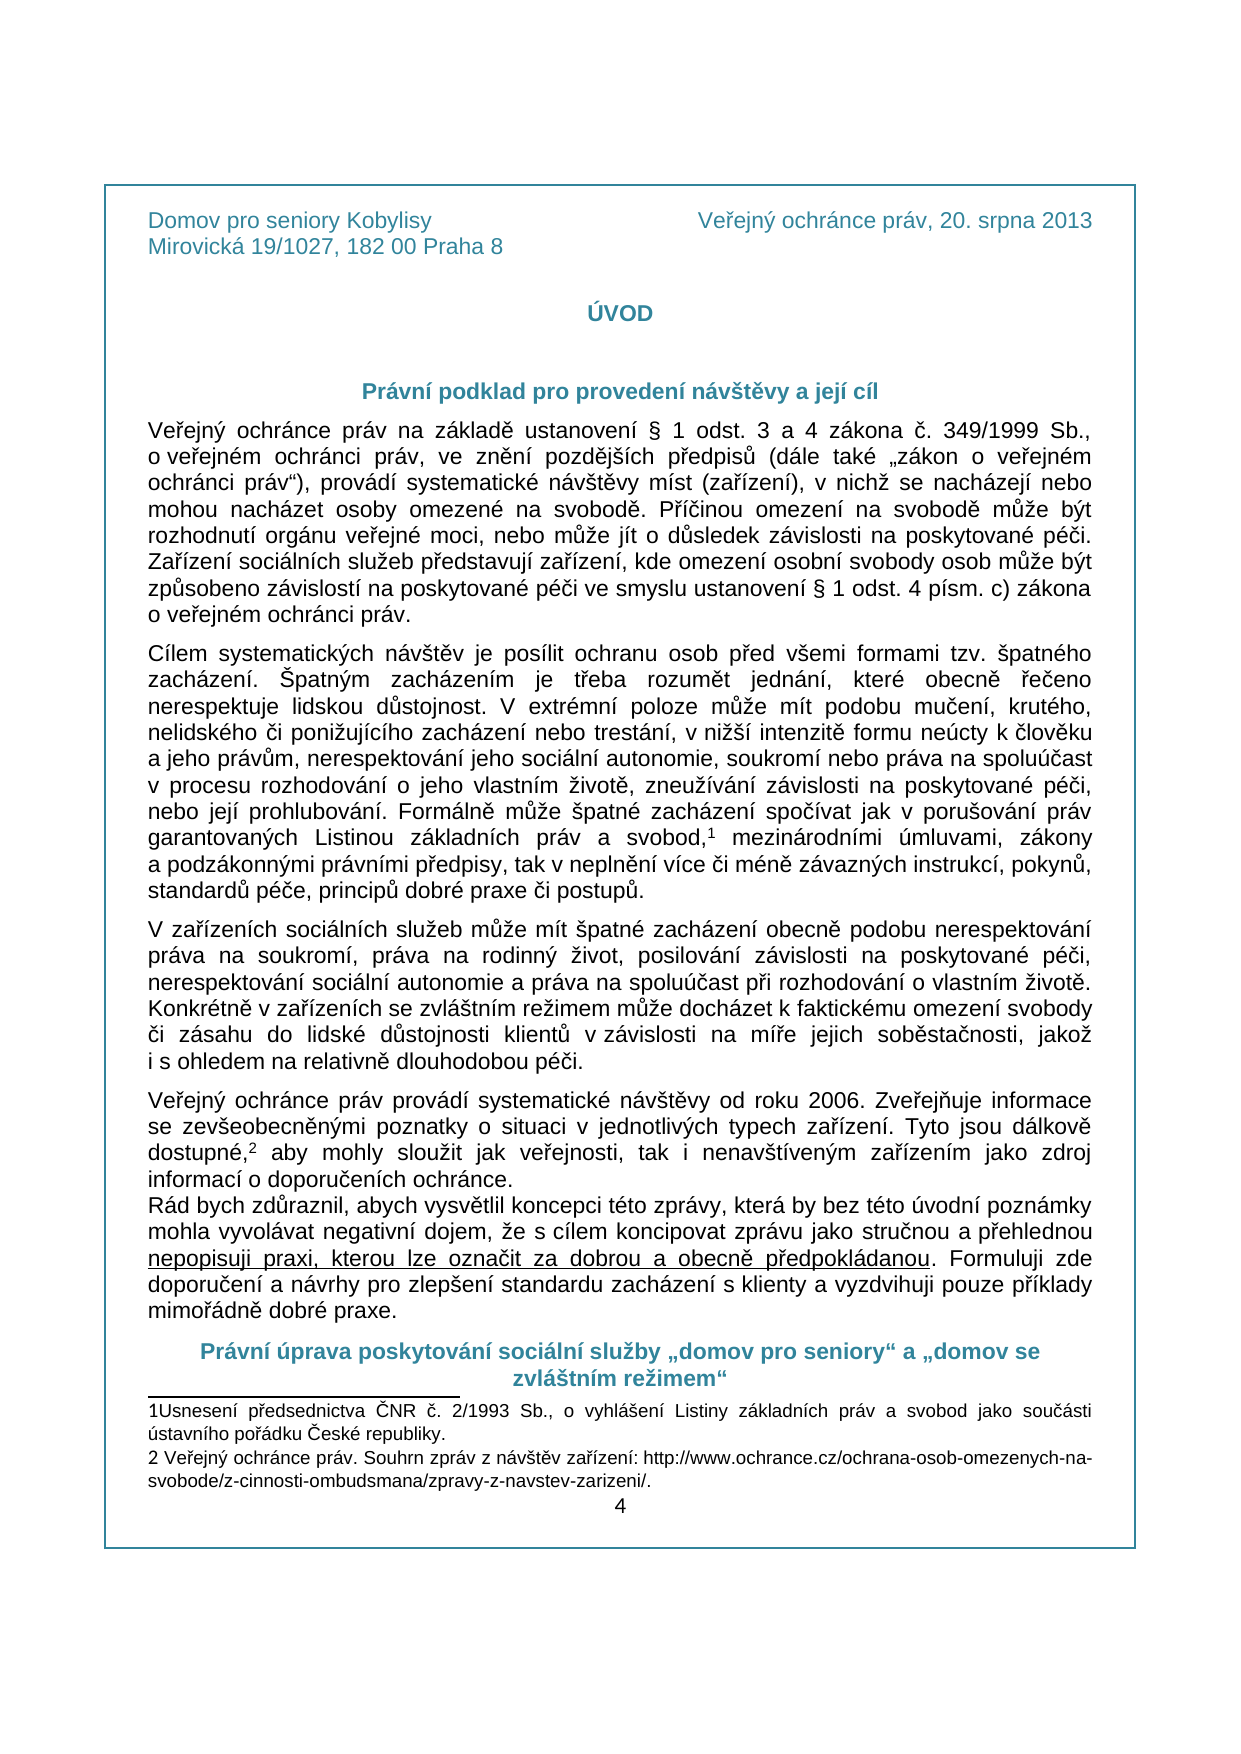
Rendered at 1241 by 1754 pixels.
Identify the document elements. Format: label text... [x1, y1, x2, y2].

text ÚVOD [148, 300, 1092, 326]
text Usnesení předsednictva ČNR č. 2/1993 Sb., o vyhlášení Listiny základních práv a svobod jako součásti ústavního pořádku České republiky. [148, 1397, 1092, 1444]
text Právní podklad pro provedení návštěvy a její cíl [148, 378, 1092, 404]
text Veřejný ochránce práv provádí systematické návštěvy od roku 2006. Zveřejňuje informace se zevšeobecněnými poznatky o situaci v jednotlivých typech zařízení. Tyto jsou dálkově dostupné, aby mohly sloužit jak veřejnosti, tak i nenavštíveným zařízením jako zdroj informací o doporučeních ochránce. [148, 1087, 1092, 1192]
text Právní úprava poskytování sociální služby „domov pro seniory“ a „domov se zvláštním režimem“ [148, 1338, 1092, 1391]
text Rád bych zdůraznil, abych vysvětlil koncepci této zprávy, která by bez této úvodní poznámky mohla vyvolávat negativní dojem, že s cílem koncipovat zprávu jako stručnou a přehlednou nepopisuji praxi, kterou lze označit za dobrou a obecně předpokládanou. Formuluji zde doporučení a návrhy pro zlepšení standardu zacházení s klienty a vyzdvihuji pouze příklady mimořádně dobré praxe. [148, 1192, 1092, 1324]
text Veřejný ochránce práv na základě ustanovení § 1 odst. 3 a 4 zákona č. 349/1999 Sb., o veřejném ochránci práv, ve znění pozdějších předpisů (dále také „zákon o veřejném ochránci práv“), provádí systematické návštěvy míst (zařízení), v nichž se nacházejí nebo mohou nacházet osoby omezené na svobodě. Příčinou omezení na svobodě může být rozhodnutí orgánu veřejné moci, nebo může jít o důsledek závislosti na poskytované péči. Zařízení sociálních služeb představují zařízení, kde omezení osobní svobody osob může být způsobeno závislostí na poskytované péči ve smyslu ustanovení § 1 odst. 4 písm. c) zákona o veřejném ochránci práv. [148, 417, 1092, 627]
text V zařízeních sociálních služeb může mít špatné zacházení obecně podobu nerespektování práva na soukromí, práva na rodinný život, posilování závislosti na poskytované péči, nerespektování sociální autonomie a práva na spoluúčast při rozhodování o vlastním životě. Konkrétně v zařízeních se zvláštním režimem může docházet k faktickému omezení svobody či zásahu do lidské důstojnosti klientů v závislosti na míře jejich soběstačnosti, jakož i s ohledem na relativně dlouhodobou péči. [148, 916, 1092, 1074]
text Veřejný ochránce práv. Souhrn zpráv z návštěv zařízení: http://www.ochrance.cz/ochrana-osob-omezenych-na-svobode/z-cinnosti-ombudsmana/zpravy-z-navstev-zarizeni/. [148, 1444, 1092, 1491]
text Cílem systematických návštěv je posílit ochranu osob před všemi formami tzv. špatného zacházení. Špatným zacházením je třeba rozumět jednání, které obecně řečeno nerespektuje lidskou důstojnost. V extrémní poloze může mít podobu mučení, krutého, nelidského či ponižujícího zacházení nebo trestání, v nižší intenzitě formu neúcty k člověku a jeho právům, nerespektování jeho sociální autonomie, soukromí nebo práva na spoluúčast v procesu rozhodování o jeho vlastním životě, zneužívání závislosti na poskytované péči, nebo její prohlubování. Formálně může špatné zacházení spočívat jak v porušování práv garantovaných Listinou základních práv a svobod, mezinárodními úmluvami, zákony a podzákonnými právními předpisy, tak v neplnění více či méně závazných instrukcí, pokynů, standardů péče, principů dobré praxe či postupů. [148, 640, 1092, 903]
